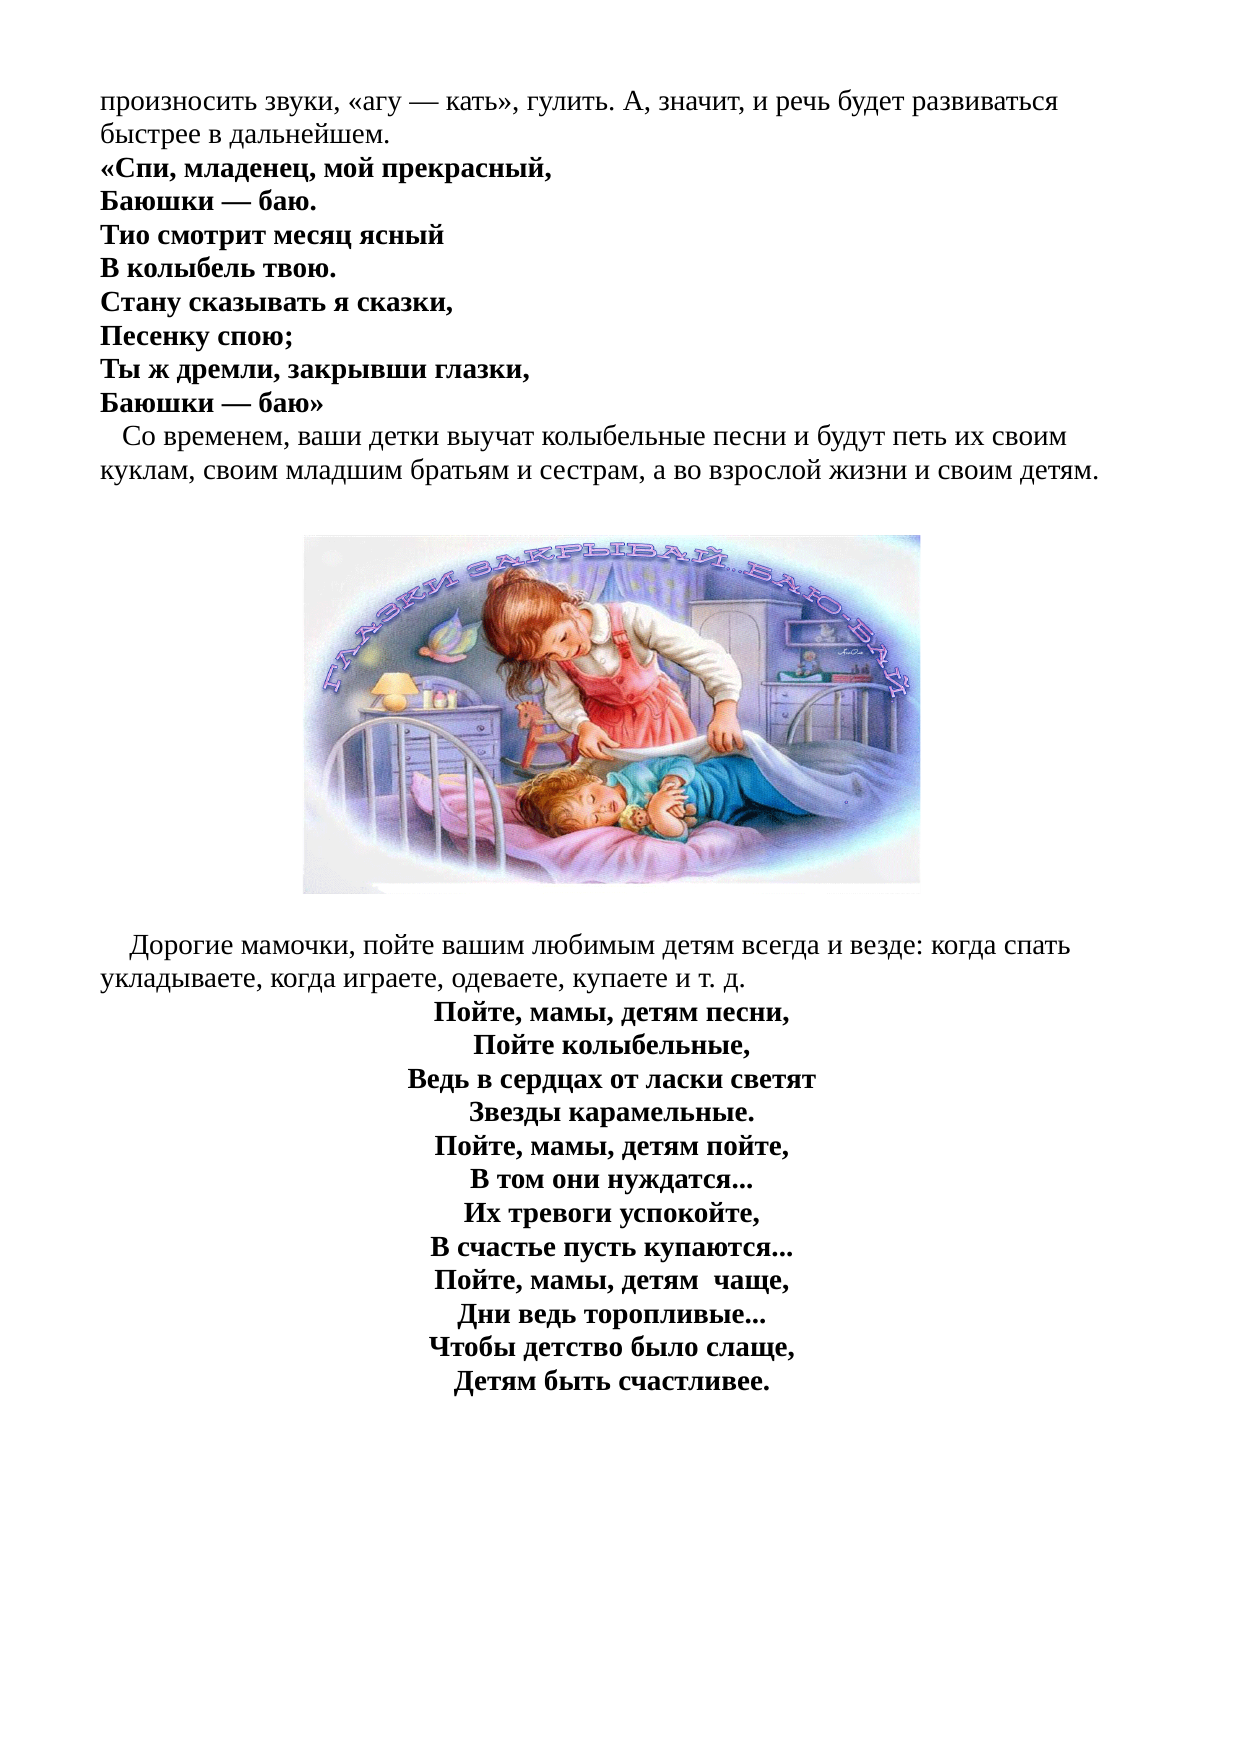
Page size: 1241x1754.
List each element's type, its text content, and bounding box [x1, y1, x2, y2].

text Пойте, мамы, детям чаще, [100, 1262, 1123, 1296]
text «Спи, младенец, мой прекрасный, [100, 150, 1123, 183]
picture [302, 535, 921, 894]
text Баюшки — баю. [100, 183, 1123, 217]
text Ты ж дремли, закрывши глазки, [100, 351, 1123, 385]
text Пойте, мамы, детям песни, [100, 994, 1123, 1027]
text Детям быть счастливее. [100, 1363, 1123, 1396]
text Стану сказывать я сказки, [100, 284, 1123, 318]
text Чтобы детство было слаще, [100, 1329, 1123, 1363]
text Дни ведь торопливые... [100, 1296, 1123, 1329]
text В том они нуждатся... [100, 1162, 1123, 1195]
text Ведь в сердцах от ласки светят [100, 1061, 1123, 1094]
text Дорогие мамочки, пойте вашим любимым детям всегда и везде: когда спать укладываете, когда играете, одеваете, купаете и т. д. [100, 927, 1123, 994]
text В счастье пусть купаются... [100, 1229, 1123, 1262]
text Баюшки — баю» [100, 385, 1123, 418]
text Со временем, ваши детки выучат колыбельные песни и будут петь их своим куклам, своим младшим братьям и сестрам, а во взрослой жизни и своим детям. [100, 418, 1123, 485]
text Песенку спою; [100, 318, 1123, 351]
text Пойте колыбельные, [100, 1027, 1123, 1061]
text произносить звуки, «агу — кать», гулить. А, значит, и речь будет развиваться быстрее в дальнейшем. [100, 83, 1123, 150]
text В колыбель твою. [100, 251, 1123, 284]
text Их тревоги успокойте, [100, 1195, 1123, 1229]
text Тио смотрит месяц ясный [100, 217, 1123, 251]
text Звезды карамельные. [100, 1094, 1123, 1128]
text Пойте, мамы, детям пойте, [100, 1128, 1123, 1162]
